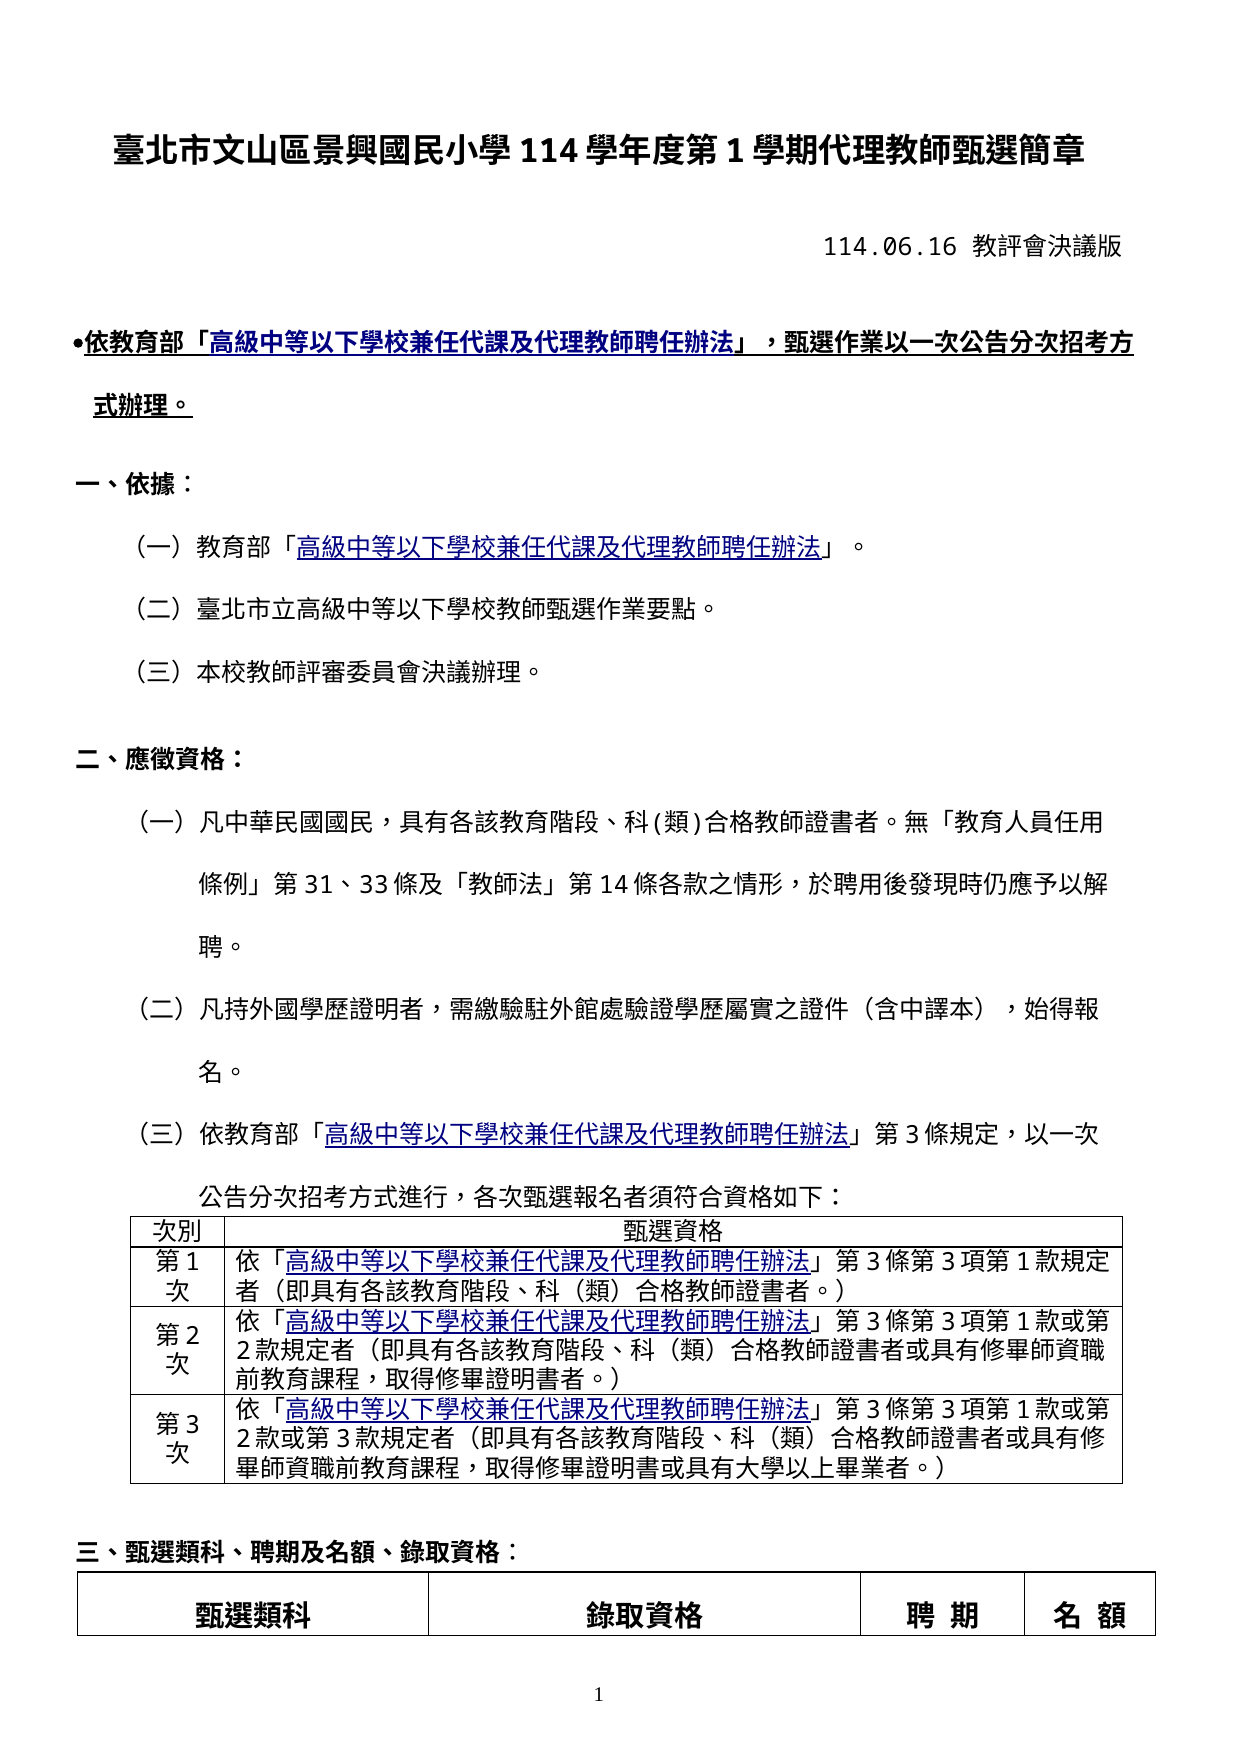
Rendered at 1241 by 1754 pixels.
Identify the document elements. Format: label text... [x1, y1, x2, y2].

table_cell 第1次 [131, 1248, 224, 1306]
table_cell 依「高級中等以下學校兼任代課及代理教師聘任辦法」第3條第3項第1款規定者（即具有各該教育階段、科（類）合格教師證書者。） [225, 1248, 1122, 1306]
table_header 甄選資格 [225, 1217, 1122, 1246]
table_cell 第2次 [131, 1307, 224, 1394]
table_cell 第3次 [131, 1395, 224, 1483]
text （二）凡持外國學歷證明者，需繳驗駐外館處驗證學歷屬實之證件（含中譯本），始得報名。 [124, 966, 1122, 1091]
text （三）依教育部「高級中等以下學校兼任代課及代理教師聘任辦法」第3條規定，以一次公告分次招考方式進行，各次甄選報名者須符合資格如下： [124, 1091, 1122, 1216]
table_cell 依「高級中等以下學校兼任代課及代理教師聘任辦法」第3條第3項第1款或第2款或第3款規定者（即具有各該教育階段、科（類）合格教師證書者或具有修畢師資職前教育課程，取得修畢證明書或具有大學以上畢業者。） [225, 1395, 1122, 1483]
text 114.06.16 教評會決議版 [75, 203, 1122, 265]
text （二）臺北市立高級中等以下學校教師甄選作業要點。 [121, 566, 1122, 629]
text 三、甄選類科、聘期及名額、錄取資格： [75, 1509, 1122, 1571]
text （三）本校教師評審委員會決議辦理。 [121, 629, 1122, 691]
table_header 聘 期 [861, 1573, 1024, 1635]
table_cell 依「高級中等以下學校兼任代課及代理教師聘任辦法」第3條第3項第1款或第2款規定者（即具有各該教育階段、科（類）合格教師證書者或具有修畢師資職前教育課程，取得修畢證明書者。） [225, 1307, 1122, 1394]
text 臺北市文山區景興國民小學114學年度第1學期代理教師甄選簡章 [75, 106, 1122, 169]
table_header 錄取資格 [429, 1573, 860, 1635]
text （一）教育部「高級中等以下學校兼任代課及代理教師聘任辦法」。 [121, 504, 1122, 566]
text 依教育部「高級中等以下學校兼任代課及代理教師聘任辦法」，甄選作業以一次公告分次招考方式辦理。 [74, 299, 1134, 424]
table_header 名 額 [1025, 1573, 1155, 1635]
text （一）凡中華民國國民，具有各該教育階段、科(類)合格教師證書者。無「教育人員任用條例」第31、33條及「教師法」第14條各款之情形，於聘用後發現時仍應予以解聘。 [124, 779, 1122, 966]
table_header 次別 [131, 1217, 224, 1246]
table_header 甄選類科 [78, 1573, 428, 1635]
text 一、依據： [75, 441, 1122, 504]
text 二、應徵資格： [75, 716, 1123, 779]
